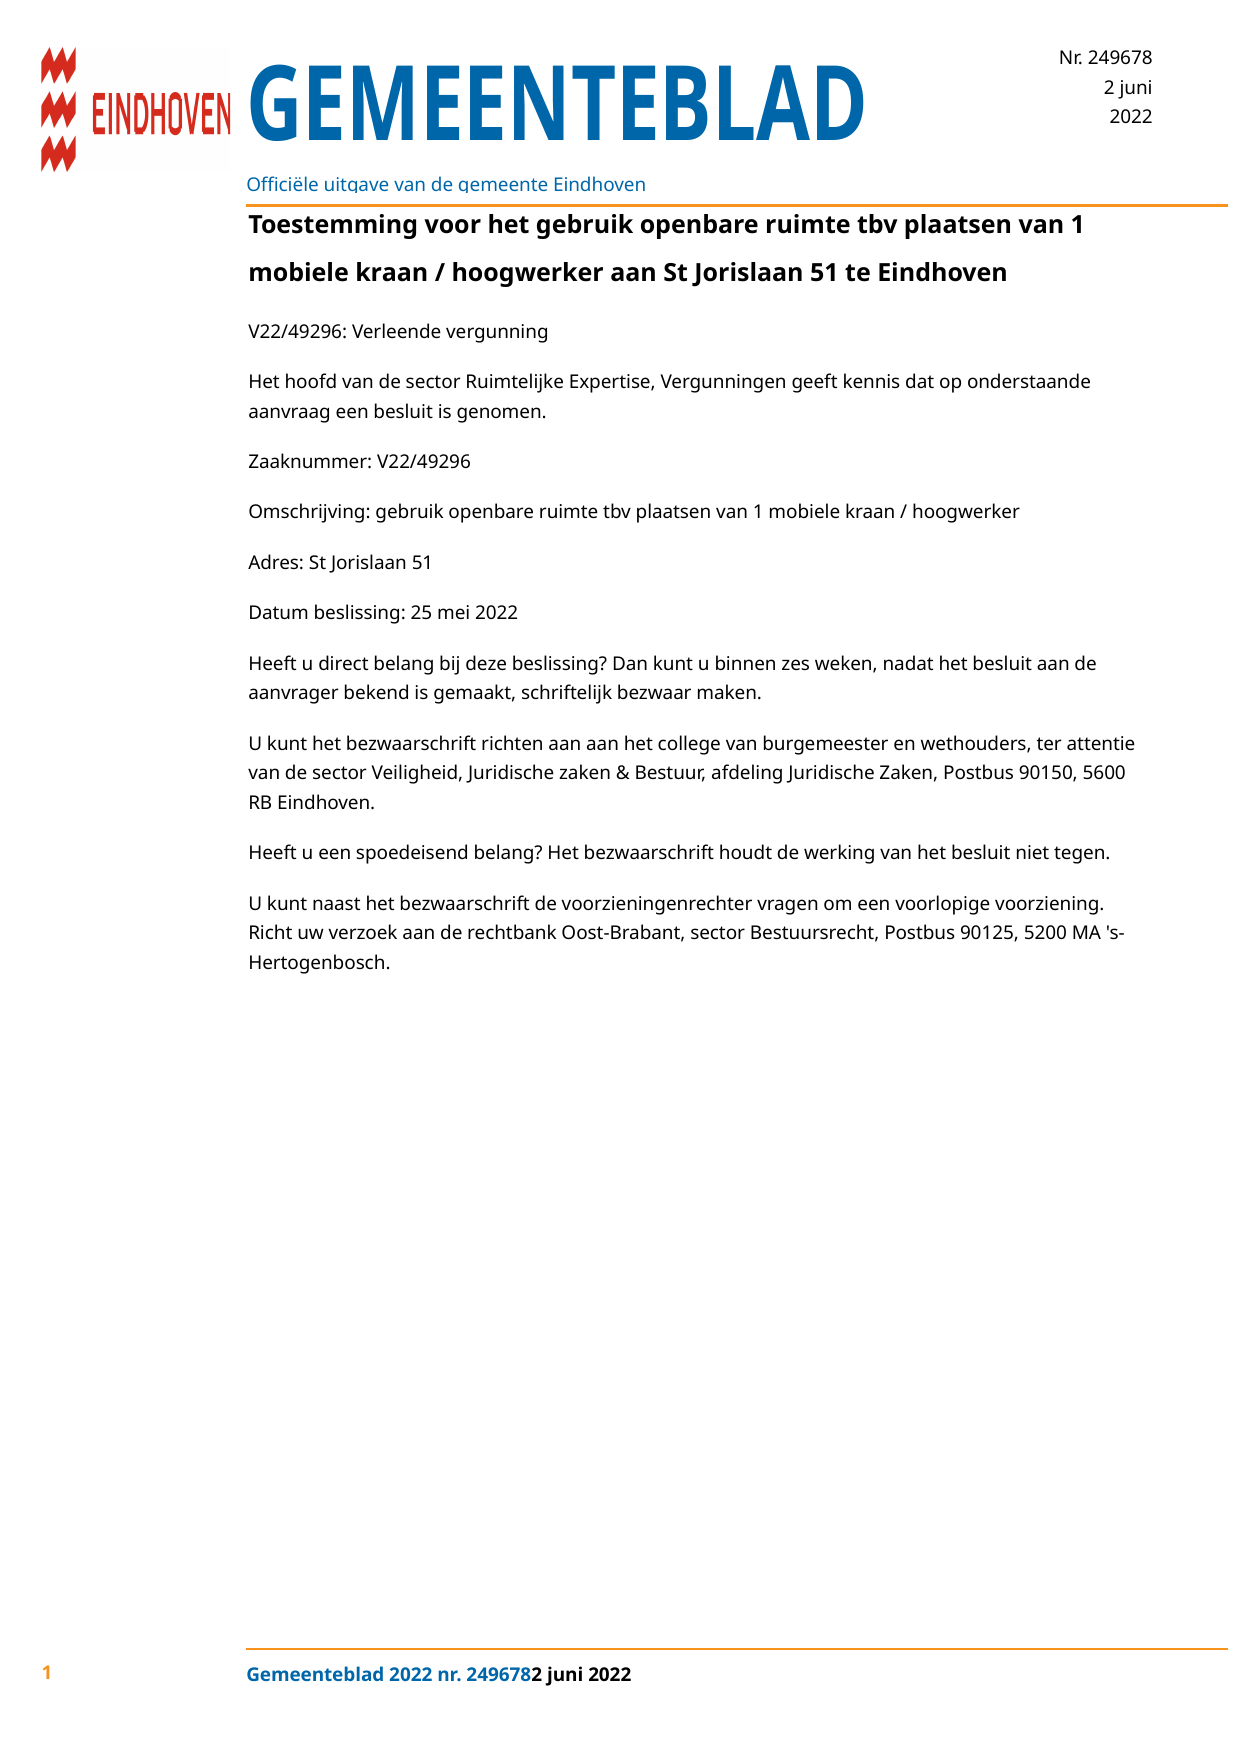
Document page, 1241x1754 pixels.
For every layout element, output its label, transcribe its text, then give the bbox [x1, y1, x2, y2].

text Heeft u direct belang bij deze beslissing? Dan kunt u binnen zes weken, nadat het besluit aan de aanvrager bekend is gemaakt, schriftelijk bezwaar maken. [248, 650, 1152, 705]
picture [41, 47, 231, 172]
text Toestemming voor het gebruik openbare ruimte tbv plaatsen van 1 mobiele kraan / hoogwerker aan St Jorislaan 51 te Eindhoven [248, 207, 1152, 288]
text Adres: St Jorislaan 51 [248, 549, 1152, 575]
text U kunt het bezwaarschrift richten aan aan het college van burgemeester en wethouders, ter attentie van de sector Veiligheid, Juridische zaken & Bestuur, afdeling Juridische Zaken, Postbus 90150, 5600 RB Eindhoven. [248, 730, 1152, 815]
text Zaaknummer: V22/49296 [248, 448, 1152, 474]
text Heeft u een spoedeisend belang? Het bezwaarschrift houdt de werking van het besluit niet tegen. [248, 839, 1152, 865]
text Het hoofd van de sector Ruimtelijke Expertise, Vergunningen geeft kennis dat op onderstaande aanvraag een besluit is genomen. [248, 368, 1152, 424]
text U kunt naast het bezwaarschrift de voorzieningenrechter vragen om een voorlopige voorziening. Richt uw verzoek aan de rechtbank Oost-Brabant, sector Bestuursrecht, Postbus 90125, 5200 MA 's-Hertogenbosch. [248, 890, 1152, 975]
text V22/49296: Verleende vergunning [248, 318, 1152, 344]
text Omschrijving: gebruik openbare ruimte tbv plaatsen van 1 mobiele kraan / hoogwerker [248, 499, 1152, 524]
text Datum beslissing: 25 mei 2022 [248, 599, 1152, 625]
